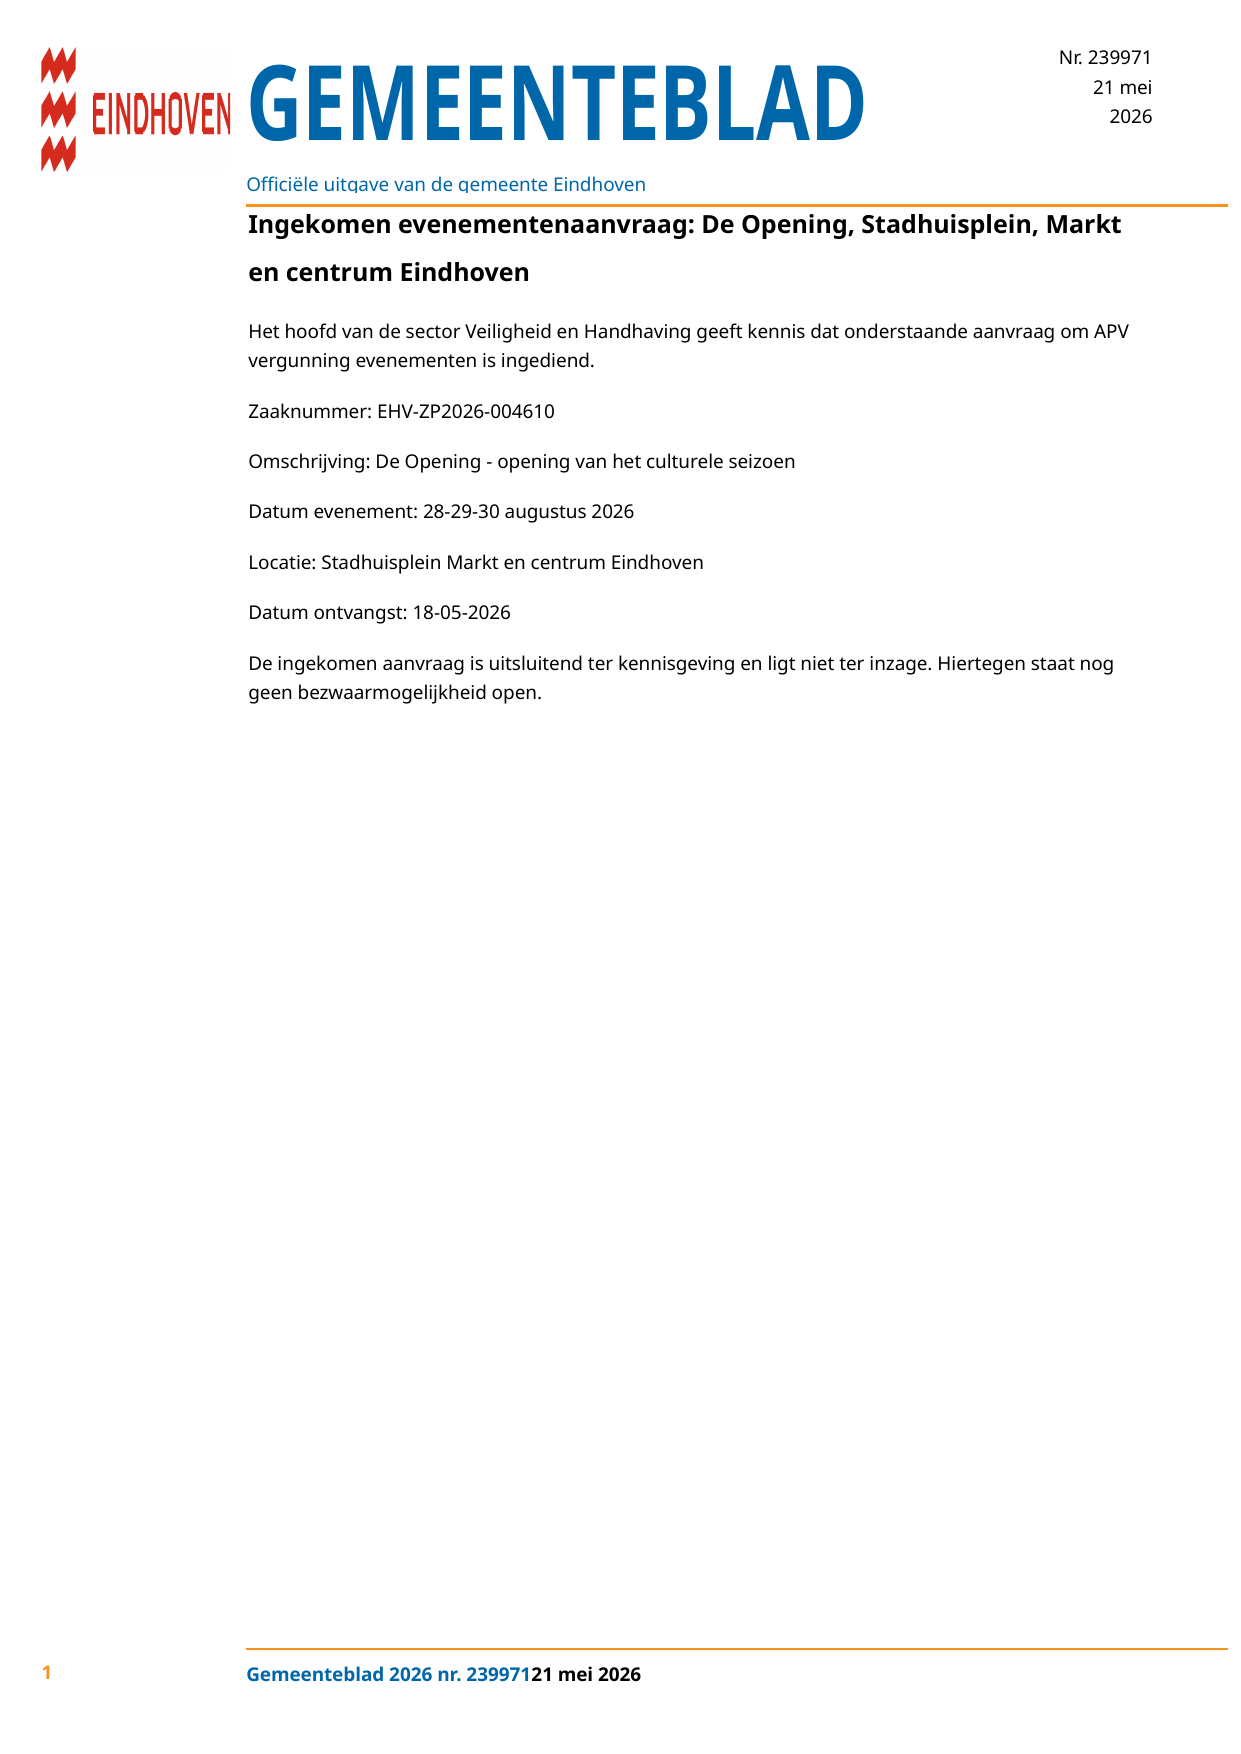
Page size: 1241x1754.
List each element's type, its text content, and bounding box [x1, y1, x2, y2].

text Het hoofd van de sector Veiligheid en Handhaving geeft kennis dat onderstaande aanvraag om APV vergunning evenementen is ingediend. [248, 318, 1152, 373]
picture [41, 47, 231, 172]
text Locatie: Stadhuisplein Markt en centrum Eindhoven [248, 549, 1152, 575]
text Omschrijving: De Opening - opening van het culturele seizoen [248, 448, 1152, 474]
text Ingekomen evenementenaanvraag: De Opening, Stadhuisplein, Markt en centrum Eindhoven [248, 207, 1152, 288]
text Datum ontvangst: 18-05-2026 [248, 599, 1152, 625]
text De ingekomen aanvraag is uitsluitend ter kennisgeving en ligt niet ter inzage. Hiertegen staat nog geen bezwaarmogelijkheid open. [248, 650, 1152, 705]
text Datum evenement: 28-29-30 augustus 2026 [248, 499, 1152, 524]
text Zaaknummer: EHV-ZP2026-004610 [248, 398, 1152, 424]
